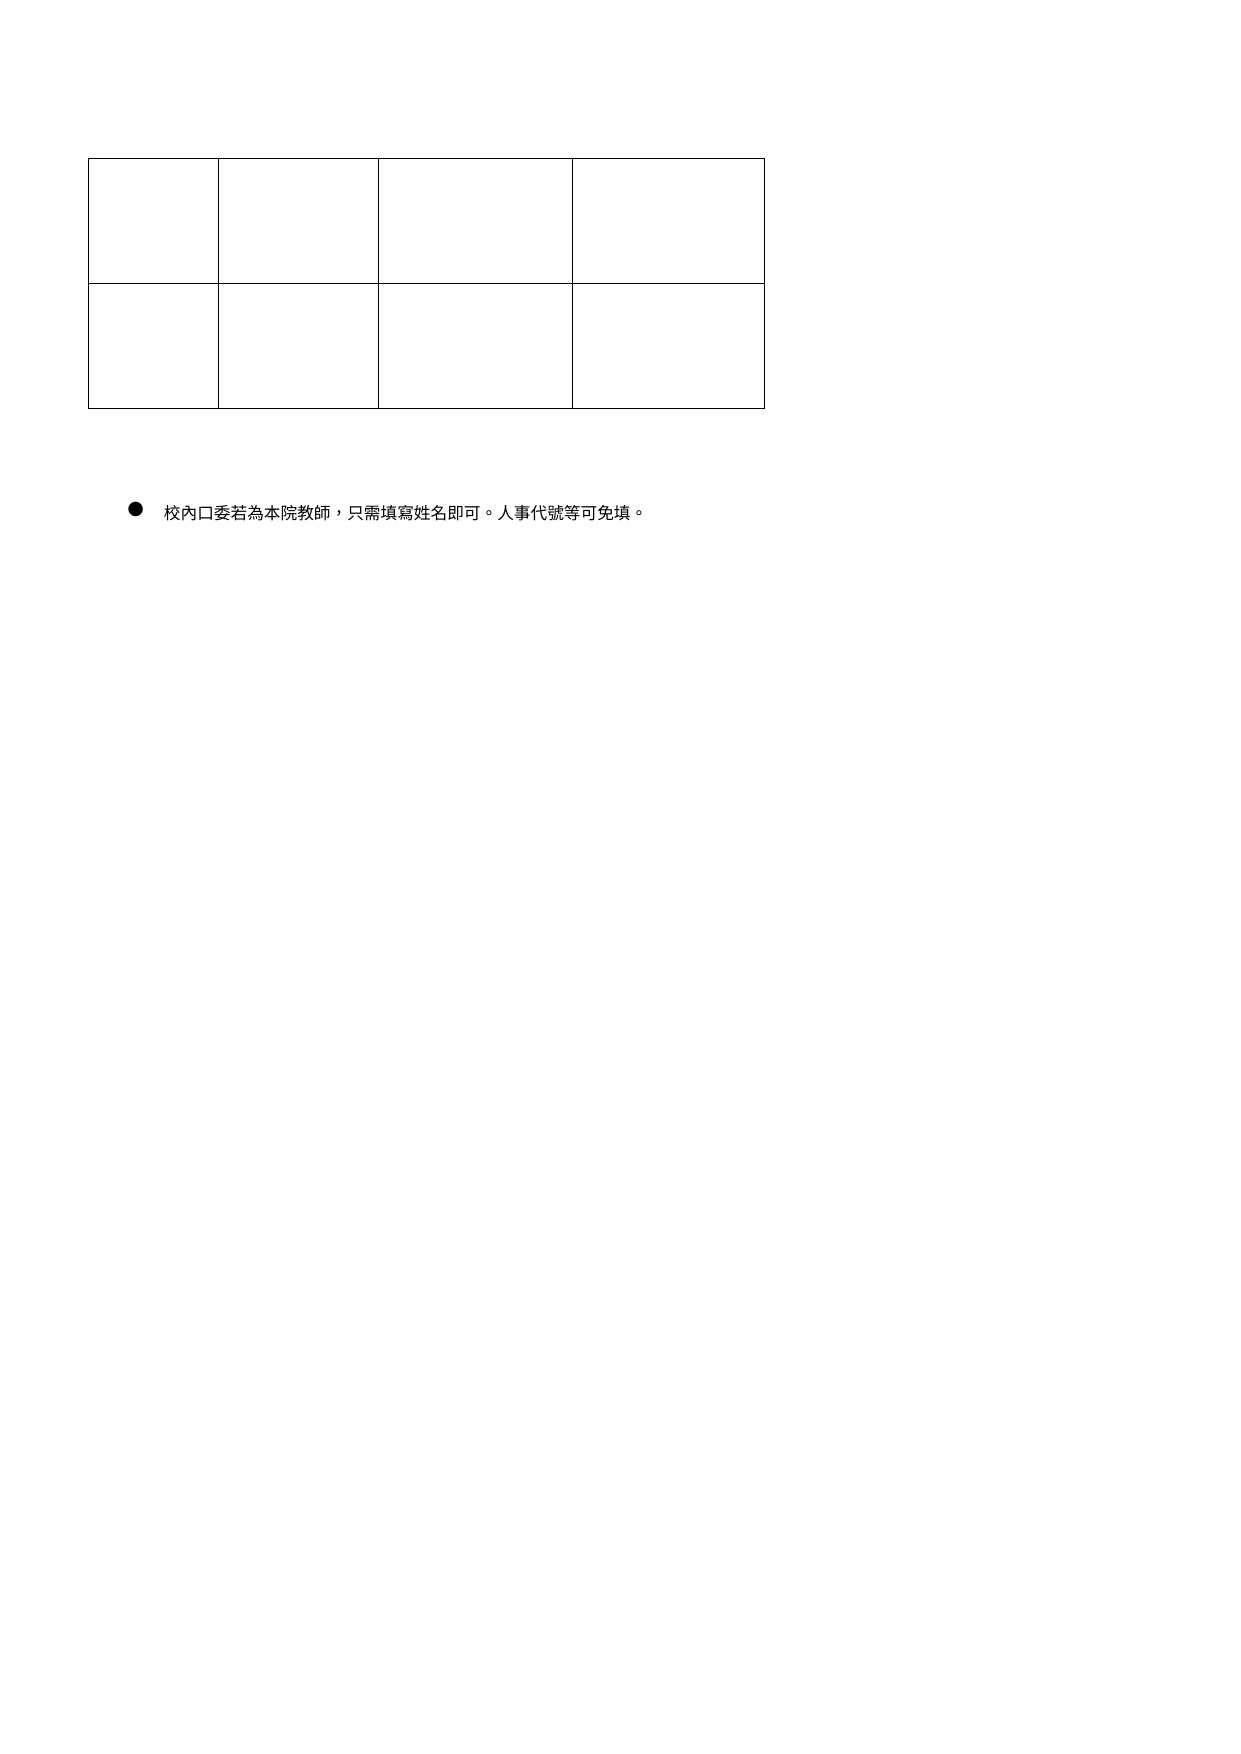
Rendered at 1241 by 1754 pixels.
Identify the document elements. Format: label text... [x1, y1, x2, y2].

table_cell [573, 159, 764, 283]
table_cell [379, 284, 572, 408]
table_cell [573, 284, 764, 408]
table_cell [219, 159, 378, 283]
table_cell [379, 159, 572, 283]
table_cell [89, 284, 218, 408]
table_cell [89, 159, 218, 283]
list 校內口委若為本院教師，只需填寫姓名即可。人事代號等可免填。 [126, 471, 1152, 533]
table_cell [219, 284, 378, 408]
